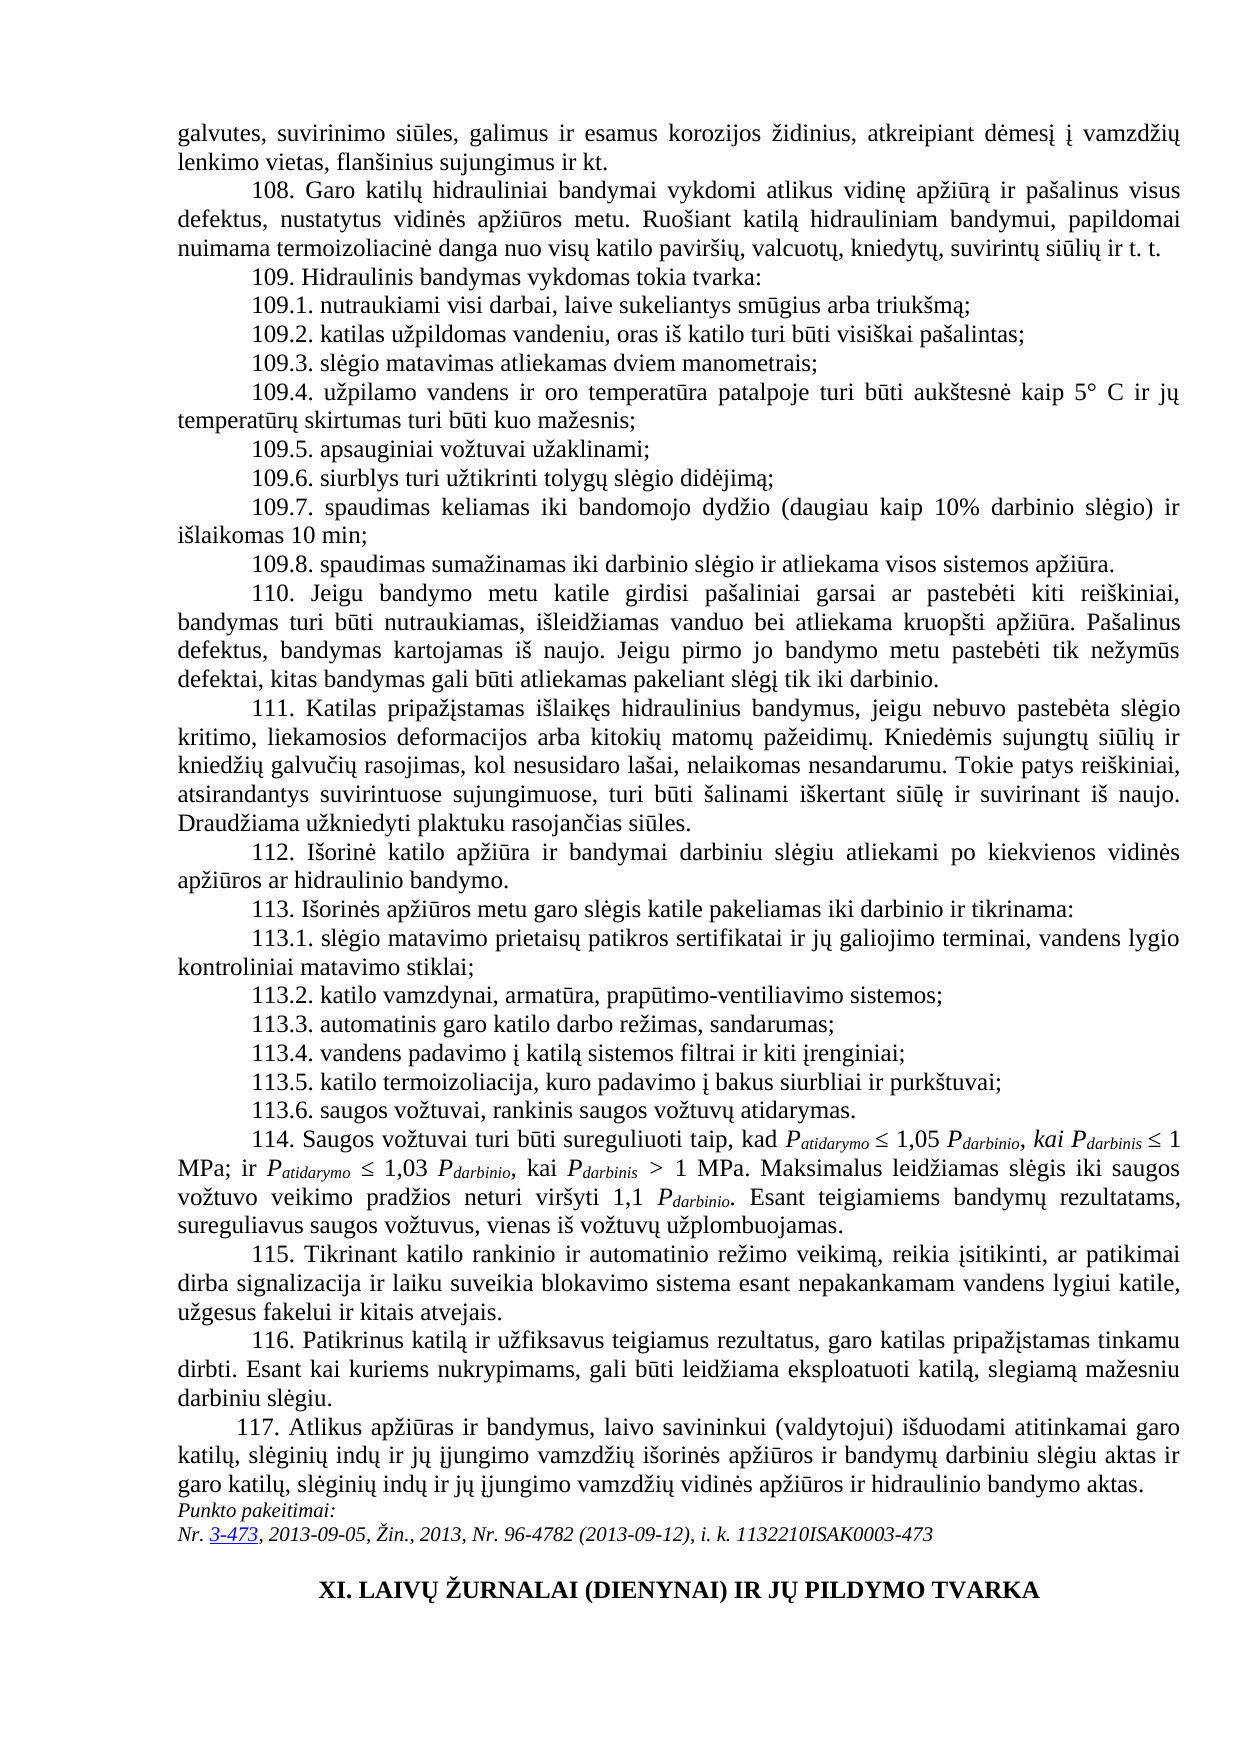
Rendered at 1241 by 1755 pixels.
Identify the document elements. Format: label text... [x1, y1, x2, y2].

text 109.8. spaudimas sumažinamas iki darbinio slėgio ir atliekama visos sistemos apžiūra. [177, 549, 1181, 578]
text 113.5. katilo termoizoliacija, kuro padavimo į bakus siurbliai ir purkštuvai; [177, 1067, 1181, 1096]
text 109.4. užpilamo vandens ir oro temperatūra patalpoje turi būti aukštesnė kaip 5° C ir jų temperatūrų skirtumas turi būti kuo mažesnis; [177, 377, 1181, 434]
text 113.3. automatinis garo katilo darbo režimas, sandarumas; [177, 1009, 1181, 1038]
text 109. Hidraulinis bandymas vykdomas tokia tvarka: [177, 262, 1181, 291]
text 116. Patikrinus katilą ir užfiksavus teigiamus rezultatus, garo katilas pripažįstamas tinkamu dirbti. Esant kai kuriems nukrypimams, gali būti leidžiama eksploatuoti katilą, slegiamą mažesniu darbiniu slėgiu. [177, 1326, 1181, 1412]
text XI. LAIVŲ ŽURNALAI (DIENYNAI) IR JŲ PILDYMO TVARKA [177, 1575, 1181, 1604]
text 109.5. apsauginiai vožtuvai užaklinami; [177, 434, 1181, 463]
text 109.3. slėgio matavimas atliekamas dviem manometrais; [177, 348, 1181, 377]
text 113.6. saugos vožtuvai, rankinis saugos vožtuvų atidarymas. [177, 1096, 1181, 1124]
text 108. Garo katilų hidrauliniai bandymai vykdomi atlikus vidinę apžiūrą ir pašalinus visus defektus, nustatytus vidinės apžiūros metu. Ruošiant katilą hidrauliniam bandymui, papildomai nuimama termoizoliacinė danga nuo visų katilo paviršių, valcuotų, kniedytų, suvirintų siūlių ir t. t. [177, 176, 1181, 262]
text 115. Tikrinant katilo rankinio ir automatinio režimo veikimą, reikia įsitikinti, ar patikimai dirba signalizacija ir laiku suveikia blokavimo sistema esant nepakankamam vandens lygiui katile, užgesus fakelui ir kitais atvejais. [177, 1239, 1181, 1326]
text 110. Jeigu bandymo metu katile girdisi pašaliniai garsai ar pastebėti kiti reiškiniai, bandymas turi būti nutraukiamas, išleidžiamas vanduo bei atliekama kruopšti apžiūra. Pašalinus defektus, bandymas kartojamas iš naujo. Jeigu pirmo jo bandymo metu pastebėti tik nežymūs defektai, kitas bandymas gali būti atliekamas pakeliant slėgį tik iki darbinio. [177, 578, 1181, 693]
text 109.6. siurblys turi užtikrinti tolygų slėgio didėjimą; [177, 463, 1181, 492]
text Punkto pakeitimai: [177, 1498, 1181, 1522]
text 117. Atlikus apžiūras ir bandymus, laivo savininkui (valdytojui) išduodami atitinkamai garo katilų, slėginių indų ir jų įjungimo vamzdžių išorinės apžiūros ir bandymų darbiniu slėgiu aktas ir garo katilų, slėginių indų ir jų įjungimo vamzdžių vidinės apžiūros ir hidraulinio bandymo aktas. [177, 1412, 1181, 1498]
text 109.7. spaudimas keliamas iki bandomojo dydžio (daugiau kaip 10% darbinio slėgio) ir išlaikomas 10 min; [177, 492, 1181, 549]
text 114. Saugos vožtuvai turi būti sureguliuoti taip, kad Patidarymo ≤ 1,05 Pdarbinio, kai Pdarbinis ≤ 1 MPa; ir Patidarymo ≤ 1,03 Pdarbinio, kai Pdarbinis > 1 MPa. Maksimalus leidžiamas slėgis iki saugos vožtuvo veikimo pradžios neturi viršyti 1,1 Pdarbinio. Esant teigiamiems bandymų rezultatams, sureguliavus saugos vožtuvus, vienas iš vožtuvų užplombuojamas. [177, 1124, 1181, 1239]
text 112. Išorinė katilo apžiūra ir bandymai darbiniu slėgiu atliekami po kiekvienos vidinės apžiūros ar hidraulinio bandymo. [177, 837, 1181, 894]
text 113.2. katilo vamzdynai, armatūra, prapūtimo-ventiliavimo sistemos; [177, 981, 1181, 1009]
text 113. Išorinės apžiūros metu garo slėgis katile pakeliamas iki darbinio ir tikrinama: [177, 894, 1181, 923]
text 113.4. vandens padavimo į katilą sistemos filtrai ir kiti įrenginiai; [177, 1038, 1181, 1067]
text 109.2. katilas užpildomas vandeniu, oras iš katilo turi būti visiškai pašalintas; [177, 319, 1181, 348]
text 109.1. nutraukiami visi darbai, laive sukeliantys smūgius arba triukšmą; [177, 291, 1181, 319]
text 111. Katilas pripažįstamas išlaikęs hidraulinius bandymus, jeigu nebuvo pastebėta slėgio kritimo, liekamosios deformacijos arba kitokių matomų pažeidimų. Kniedėmis sujungtų siūlių ir kniedžių galvučių rasojimas, kol nesusidaro lašai, nelaikomas nesandarumu. Tokie patys reiškiniai, atsirandantys suvirintuose sujungimuose, turi būti šalinami iškertant siūlę ir suvirinant iš naujo. Draudžiama užkniedyti plaktuku rasojančias siūles. [177, 693, 1181, 837]
text Nr. 3-473, 2013-09-05, Žin., 2013, Nr. 96-4782 (2013-09-12), i. k. 1132210ISAK0003-473 [177, 1522, 1181, 1546]
text galvutes, suvirinimo siūles, galimus ir esamus korozijos židinius, atkreipiant dėmesį į vamzdžių lenkimo vietas, flanšinius sujungimus ir kt. [177, 118, 1181, 176]
text 113.1. slėgio matavimo prietaisų patikros sertifikatai ir jų galiojimo terminai, vandens lygio kontroliniai matavimo stiklai; [177, 923, 1181, 981]
